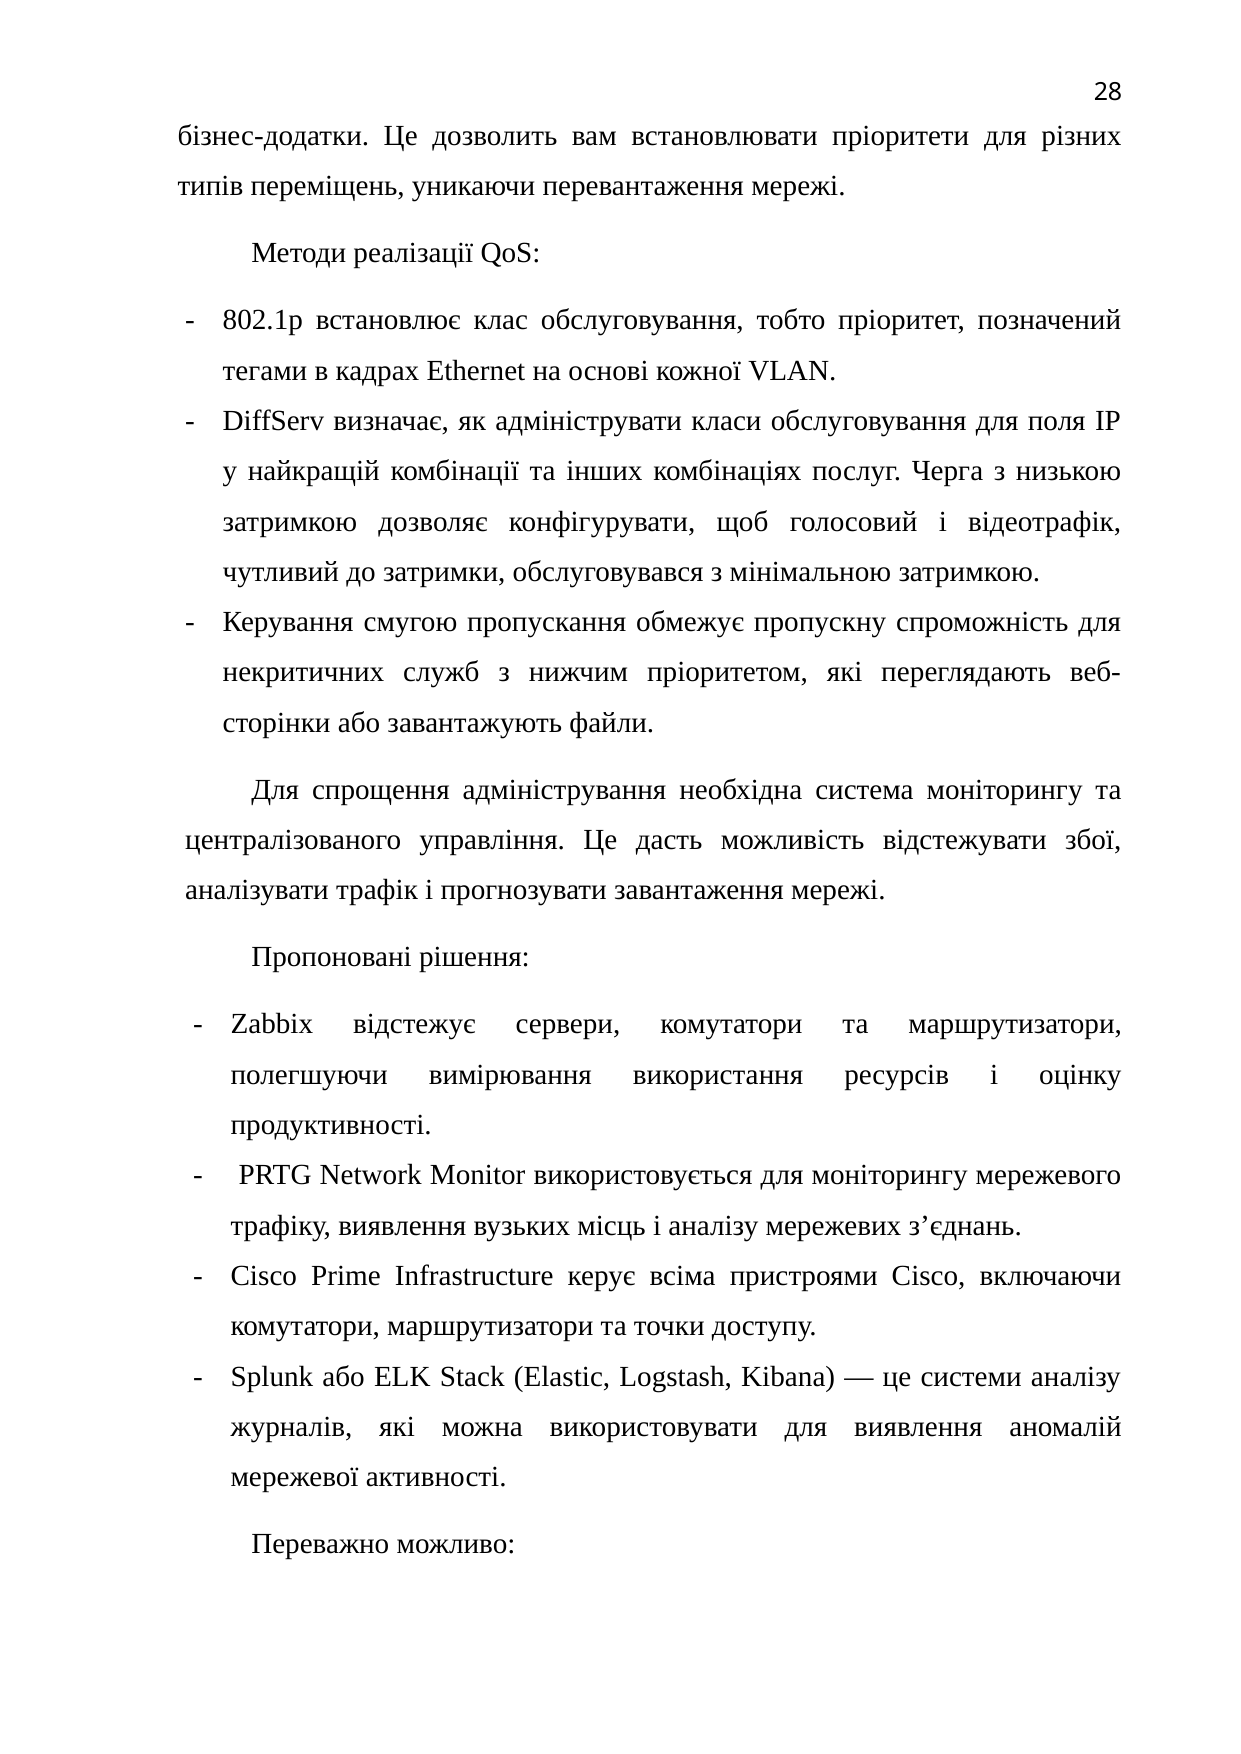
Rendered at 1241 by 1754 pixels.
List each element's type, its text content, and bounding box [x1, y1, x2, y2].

text бізнес-додатки. Це дозволить вам встановлювати пріоритети для різних типів переміщень, уникаючи перевантаження мережі. [177, 118, 1122, 202]
list Splunk або ELK Stack (Elastic, Logstash, Kibana) — це системи аналізу журналів, які можна використовувати для виявлення аномалій мережевої активності. [193, 1359, 1122, 1493]
text Пропоновані рішення: [185, 939, 1122, 973]
list PRTG Network Monitor використовується для моніторингу мережевого трафіку, виявлення вузьких місць і аналізу мережевих з’єднань. [193, 1157, 1122, 1241]
list Cisco Prime Infrastructure керує всіма пристроями Cisco, включаючи комутатори, маршрутизатори та точки доступу. [193, 1258, 1122, 1342]
text Для спрощення адміністрування необхідна система моніторингу та централізованого управління. Це дасть можливість відстежувати збої, аналізувати трафік і прогнозувати завантаження мережі. [185, 772, 1122, 906]
list Zabbix відстежує сервери, комутатори та маршрутизатори, полегшуючи вимірювання використання ресурсів і оцінку продуктивності. [193, 1006, 1122, 1141]
text Переважно можливо: [193, 1526, 1122, 1560]
list 802.1p встановлює клас обслуговування, тобто пріоритет, позначений тегами в кадрах Ethernet на основі кожної VLAN. [185, 302, 1122, 386]
list DiffServ визначає, як адмініструвати класи обслуговування для поля IP у найкращій комбінації та інших комбінаціях послуг. Черга з низькою затримкою дозволяє конфігурувати, щоб голосовий і відеотрафік, чутливий до затримки, обслуговувався з мінімальною затримкою. [185, 403, 1122, 587]
list Керування смугою пропускання обмежує пропускну спроможність для некритичних служб з нижчим пріоритетом, які переглядають веб-сторінки або завантажують файли. [185, 604, 1122, 738]
text Методи реалізації QoS: [177, 235, 1122, 269]
